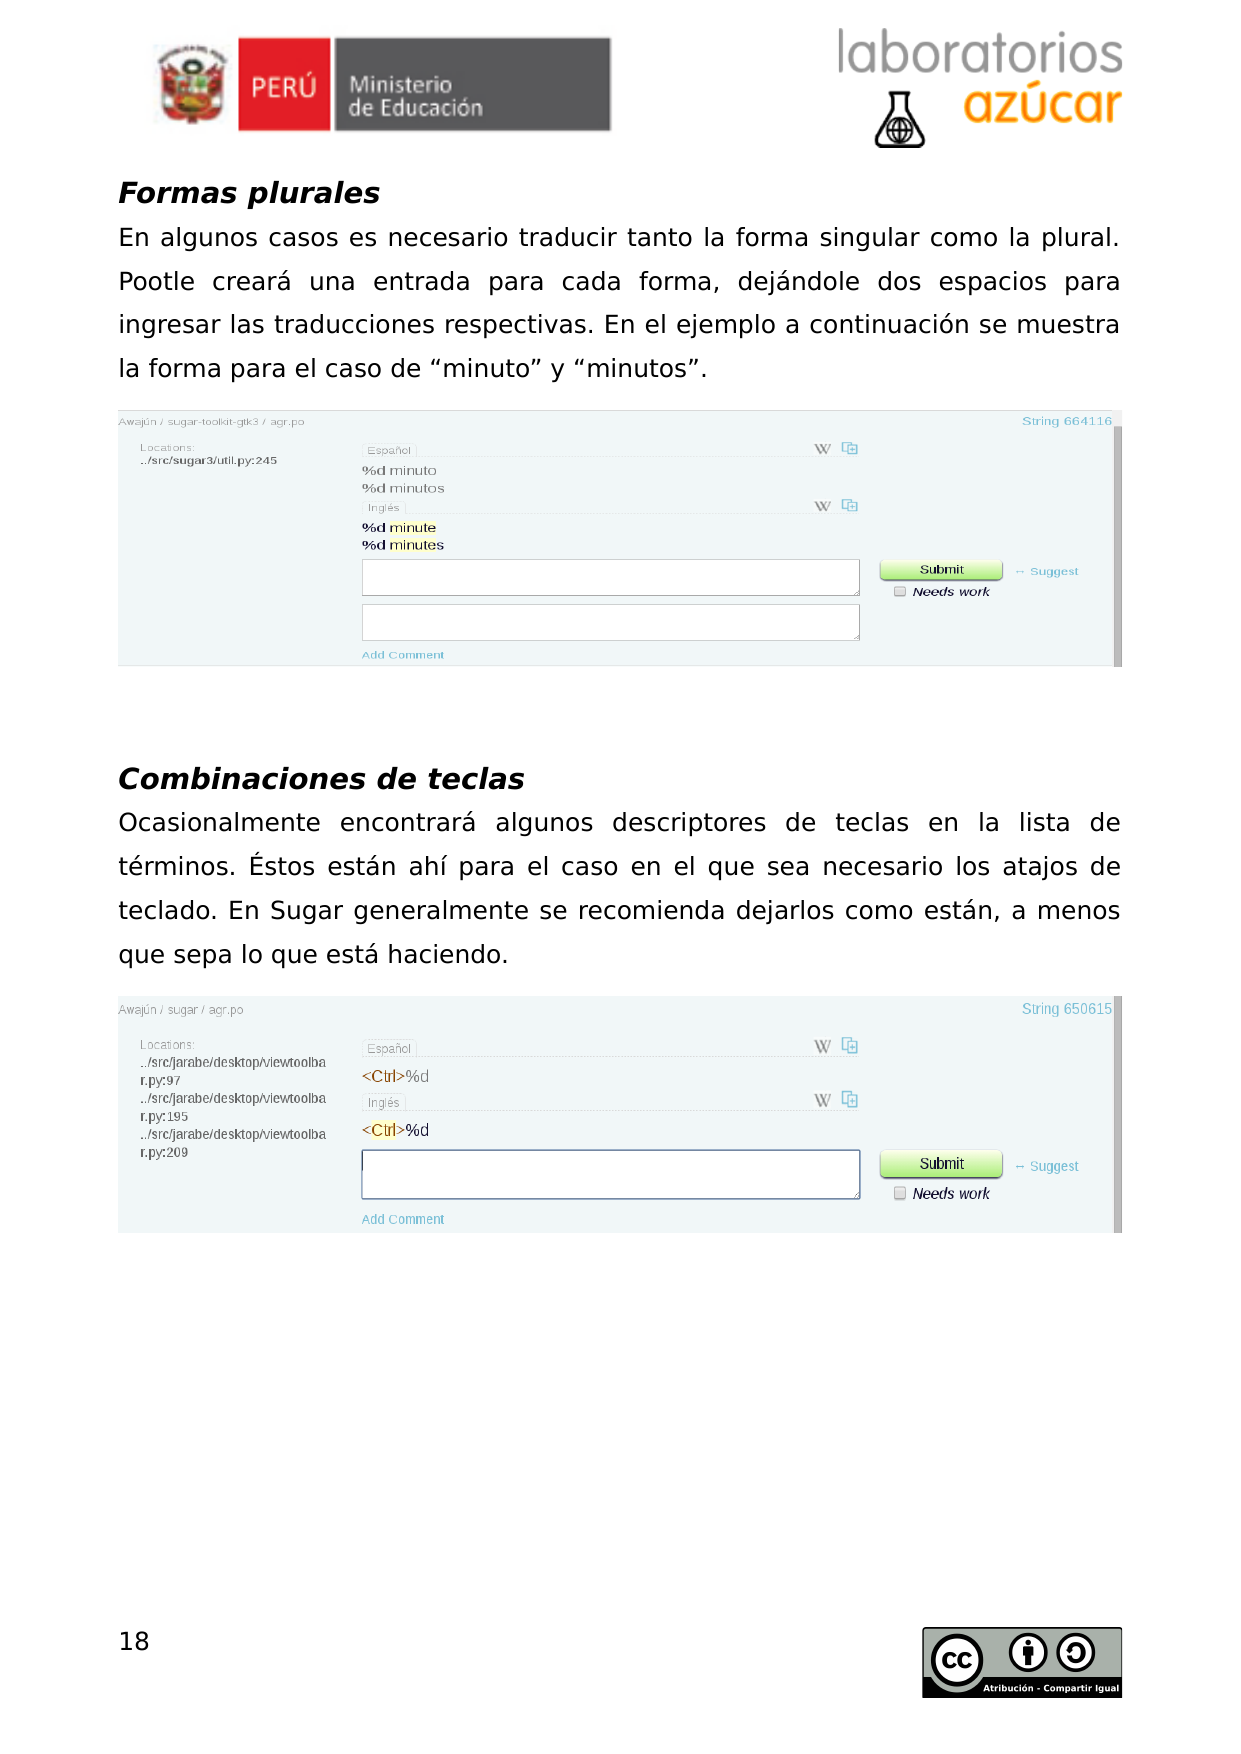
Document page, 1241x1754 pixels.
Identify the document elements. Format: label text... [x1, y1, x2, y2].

picture [118, 410, 1123, 667]
picture [137, 22, 631, 148]
text En algunos casos es necesario traducir tanto la forma singular como la plural. Pootle creará una entrada para cada forma, dejándole dos espacios para ingresar las traducciones respectivas. En el ejemplo a continuación se muestra la forma para el caso de “minuto” y “minutos”. [118, 223, 1122, 384]
picture [922, 1627, 1123, 1698]
picture [118, 996, 1123, 1233]
subtitle Combinaciones de teclas [118, 762, 1122, 796]
subtitle Formas plurales [118, 177, 1122, 211]
text Ocasionalmente encontrará algunos descriptores de teclas en la lista de términos. Éstos están ahí para el caso en el que sea necesario los atajos de teclado. En Sugar generalmente se recomienda dejarlos como están, a menos que sepa lo que está haciendo. [118, 808, 1122, 969]
picture [838, 28, 1123, 148]
